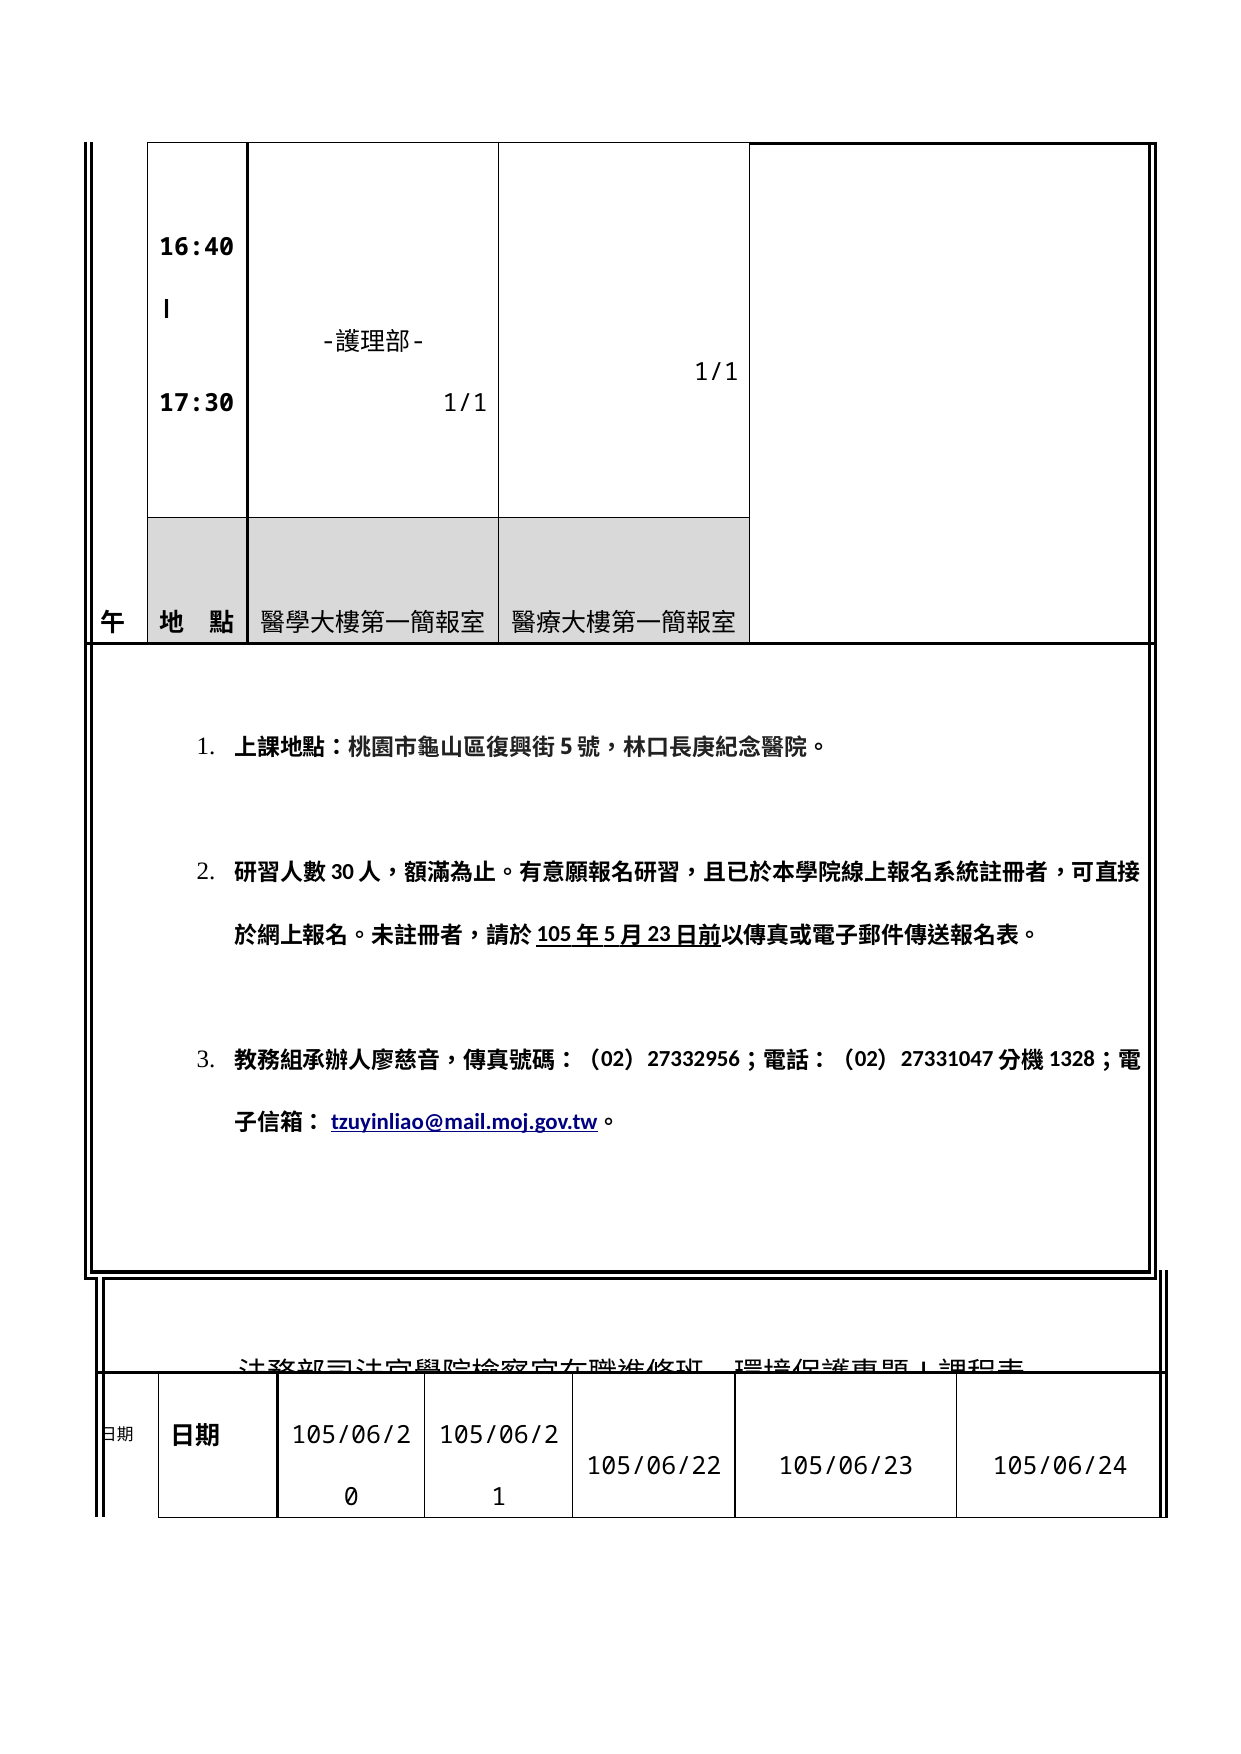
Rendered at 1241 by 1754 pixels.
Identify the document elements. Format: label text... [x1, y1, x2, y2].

table_cell 105/06/22 [573, 1374, 734, 1517]
table_cell [1157, 142, 1163, 267]
table_cell 醫學大樓第一簡報室 [249, 518, 498, 642]
table_cell [89, 1371, 95, 1517]
table_cell 法務部司法官學院檢察官在職進修班—環境保護專題Ⅰ課程表 中華民國105年6月23日至105年6月24日 [105, 1270, 1159, 1371]
table_cell 16:40 ∣ 17:30 [148, 143, 246, 517]
table_cell [89, 1280, 95, 1371]
table_cell 日期 [105, 1374, 158, 1517]
table_cell 105/06/24 [957, 1374, 1159, 1517]
table_cell [93, 142, 147, 267]
table_cell [1157, 642, 1163, 1270]
table_cell 1/1 [499, 143, 749, 517]
table_cell [1157, 517, 1163, 642]
table_cell 上課地點：桃園市龜山區復興街5號，林口長庚紀念醫院。 研習人數30人，額滿為止。有意願報名研習，且已於本學院線上報名系統註冊者，可直接於網上報名。未註冊者，請於105年5月23日前以傳真或電子郵件傳送報名表。 教務組承辦人廖慈音，傳真號碼：（02）27332956；電話：（02）27331047分機1328；電子信箱： tzuyinliao@mail.moj.gov.tw。 [148, 645, 1148, 1270]
table_cell 105/06/20 [279, 1374, 424, 1517]
table_cell 地 點 [148, 518, 246, 642]
table_cell [93, 645, 148, 1270]
table_cell [750, 145, 1148, 642]
table_cell 日期 [159, 1374, 276, 1517]
table_cell [89, 1270, 100, 1371]
table_cell -護理部- 1/1 [249, 143, 498, 517]
table_cell 105/06/21 [425, 1374, 572, 1517]
table_cell 105/06/23 [736, 1374, 956, 1517]
table_cell 醫療大樓第一簡報室 [499, 518, 749, 642]
table_cell 午 [93, 517, 147, 642]
table_cell [93, 267, 147, 517]
table_cell 法務部司法官學院檢察官在職進修班—環境保護專題Ⅰ課程表 中華民國105年6月23日至105年6月24日 [100, 1270, 1154, 1371]
table_cell [1157, 267, 1163, 517]
